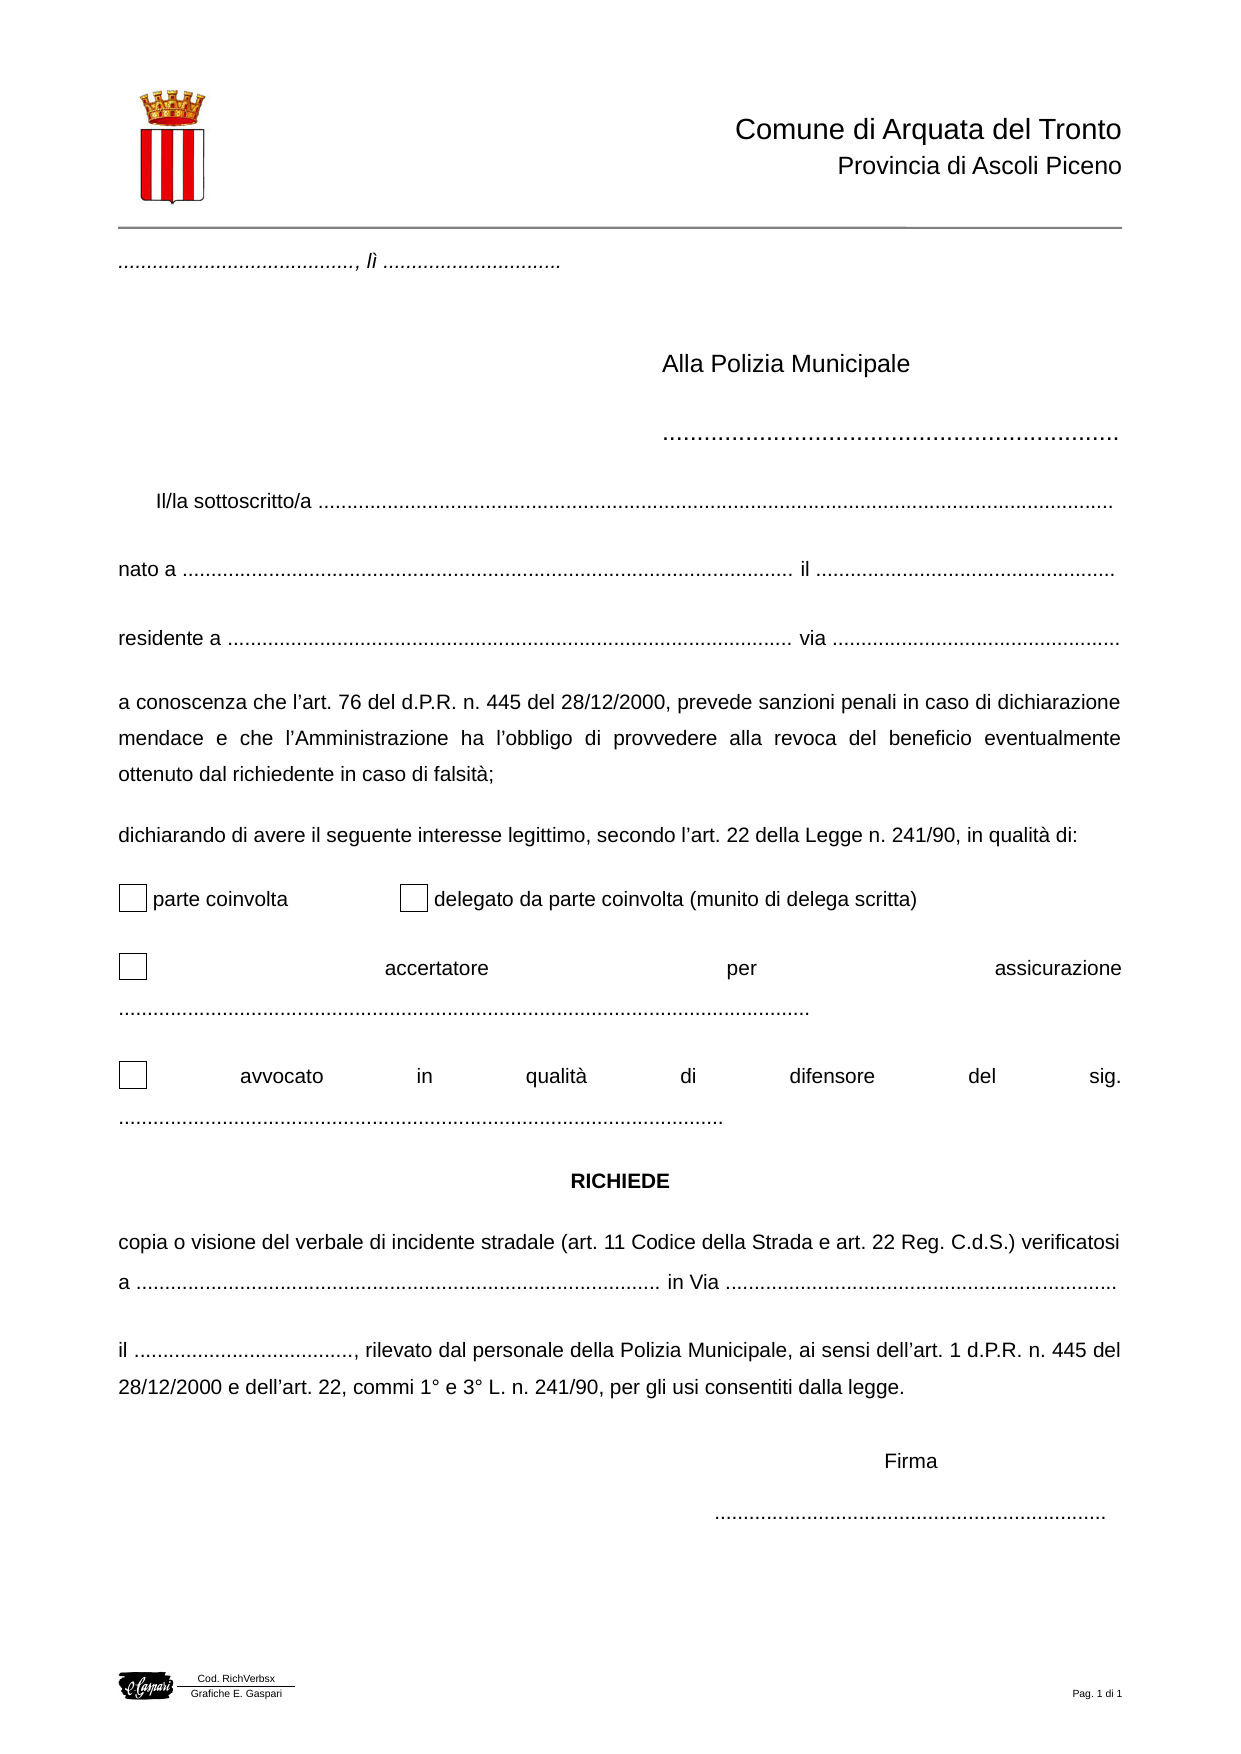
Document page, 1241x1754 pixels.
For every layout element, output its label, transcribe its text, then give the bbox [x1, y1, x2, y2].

picture [122, 82, 224, 213]
text .................................................................... [699, 1496, 1122, 1525]
text copia o visione del verbale di incidente stradale (art. 11 Codice della Strada e art. 22 Reg. C.d.S.) verificatosi a ........................................................................................... in Via .................................................................... [118, 1230, 1122, 1295]
text il ......................................, rilevato dal personale della Polizia Municipale, ai sensi dell’art. 1 d.P.R. n. 445 del 28/12/2000 e dell’art. 22, commi 1° e 3° L. n. 241/90, per gli usi consentiti dalla legge. [118, 1334, 1122, 1399]
text Alla Polizia Municipale [118, 349, 1122, 378]
text residente a .................................................................................................. via .................................................. [118, 622, 1122, 650]
text Comune di Arquata del Tronto [224, 112, 1122, 146]
text dichiarando di avere il seguente interesse legittimo, secondo l’art. 22 della Legge n. 241/90, in qualità di: [118, 822, 1122, 846]
text Firma [699, 1448, 1122, 1472]
picture [118, 1671, 174, 1700]
text avvocato in qualità di difensore del sig. ......................................................................................................... [118, 1060, 1122, 1130]
text ........................................., lì ............................... [118, 245, 1122, 274]
text RICHIEDE [118, 1169, 1122, 1193]
text a conoscenza che l’art. 76 del d.P.R. n. 445 del 28/12/2000, prevede sanzioni penali in caso di dichiarazione mendace e che l’Amministrazione ha l’obbligo di provvedere alla revoca del beneficio eventualmente ottenuto dal richiedente in caso di falsità; [118, 690, 1122, 786]
text Provincia di Ascoli Piceno [224, 151, 1122, 180]
text nato a .......................................................................................................... il .................................................... [118, 553, 1122, 582]
text .................................................................. [118, 417, 1122, 446]
text parte coinvolta delegato da parte coinvolta (munito di delega scritta) [118, 883, 1122, 912]
text Il/la sottoscritto/a .......................................................................................................................................... [118, 485, 1122, 514]
text accertatore per assicurazione ........................................................................................................................ [118, 952, 1122, 1021]
